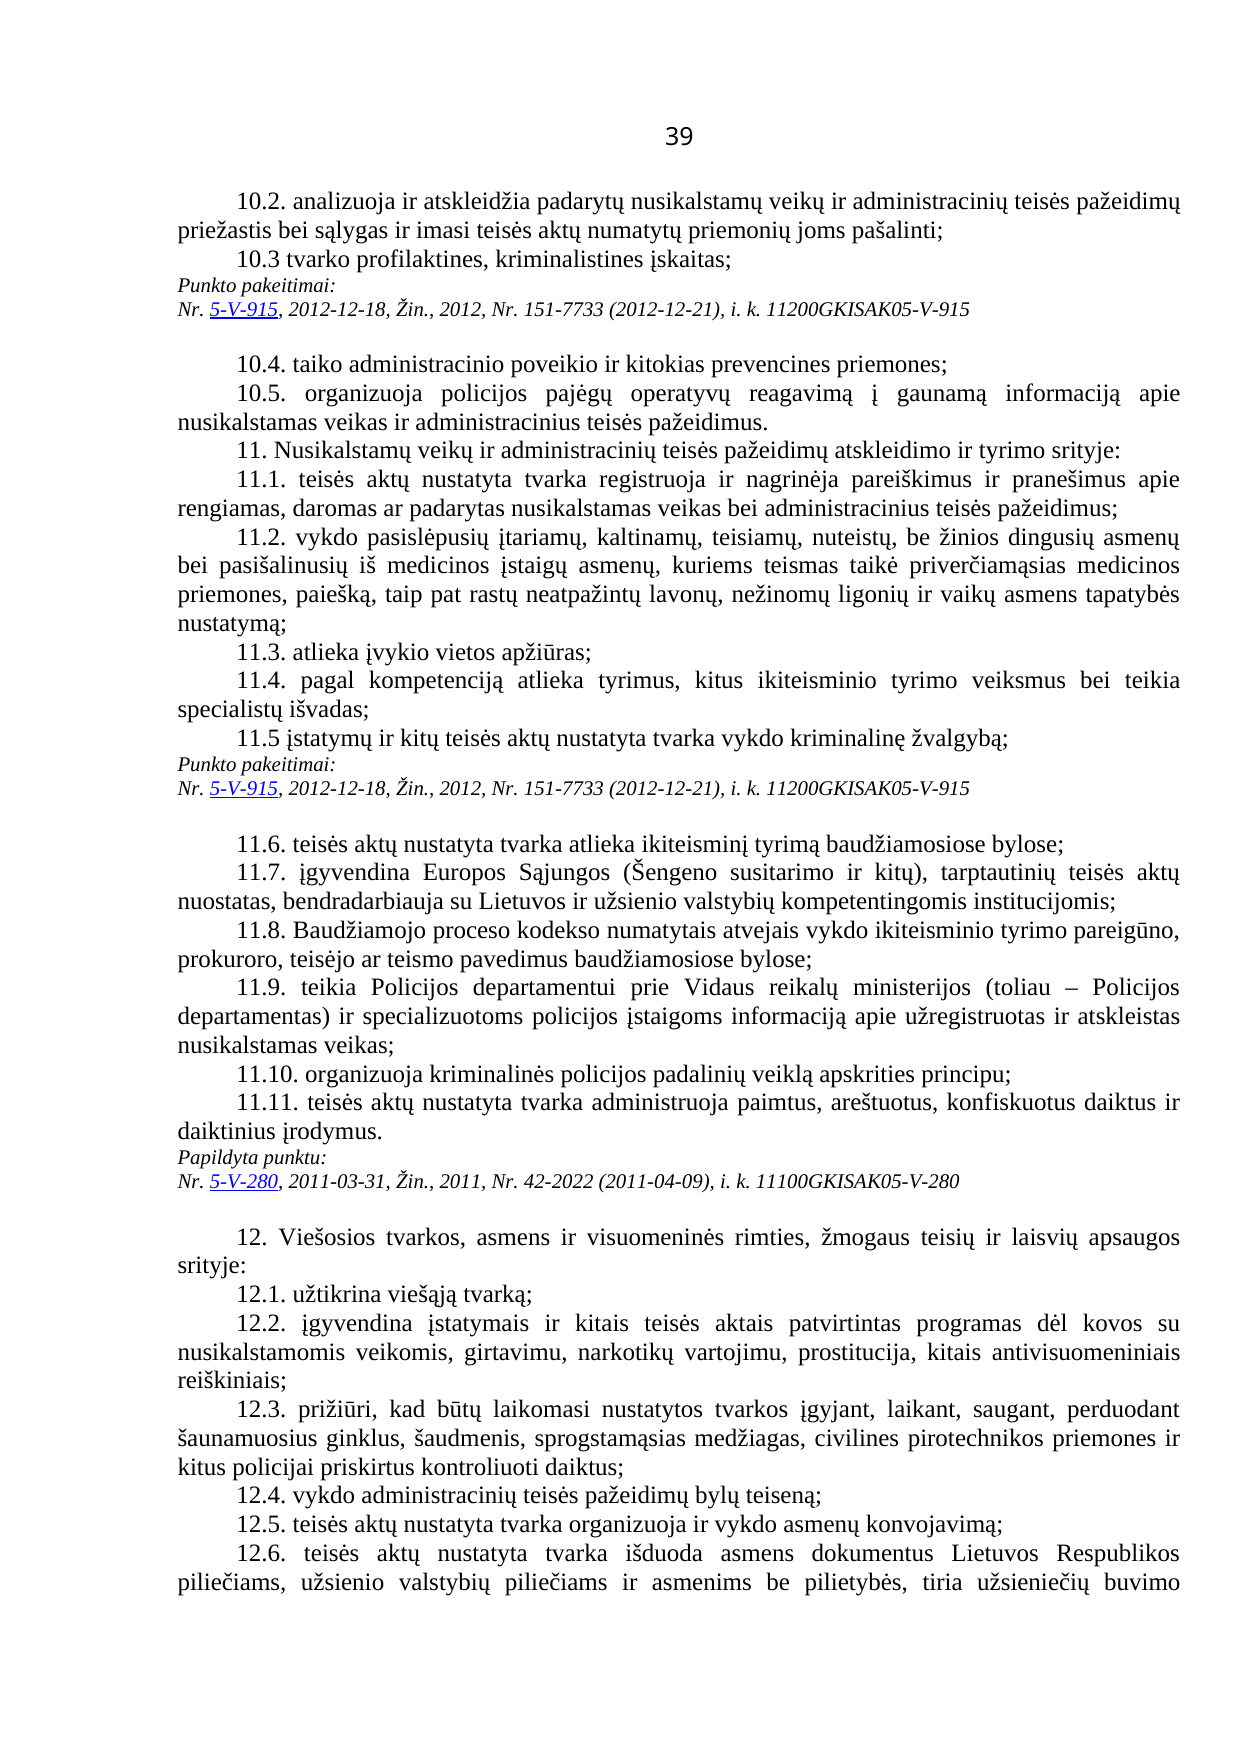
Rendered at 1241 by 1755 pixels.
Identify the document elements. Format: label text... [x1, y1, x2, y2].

text 11.5 įstatymų ir kitų teisės aktų nustatyta tvarka vykdo kriminalinę žvalgybą; [177, 723, 1181, 752]
text 11.6. teisės aktų nustatyta tvarka atlieka ikiteisminį tyrimą baudžiamosiose bylose; [177, 829, 1181, 857]
text 10.4. taiko administracinio poveikio ir kitokias prevencines priemones; [177, 349, 1181, 378]
text 10.5. organizuoja policijos pajėgų operatyvų reagavimą į gaunamą informaciją apie nusikalstamas veikas ir administracinius teisės pažeidimus. [177, 378, 1181, 436]
text 10.3 tvarko profilaktines, kriminalistines įskaitas; [177, 244, 1181, 272]
text 11.4. pagal kompetenciją atlieka tyrimus, kitus ikiteisminio tyrimo veiksmus bei teikia specialistų išvadas; [177, 666, 1181, 723]
text 11.3. atlieka įvykio vietos apžiūras; [177, 637, 1181, 666]
text 12.1. užtikrina viešąją tvarką; [177, 1279, 1181, 1308]
text 12. Viešosios tvarkos, asmens ir visuomeninės rimties, žmogaus teisių ir laisvių apsaugos srityje: [177, 1222, 1181, 1279]
text Papildyta punktu: [177, 1145, 1181, 1169]
text 11. Nusikalstamų veikų ir administracinių teisės pažeidimų atskleidimo ir tyrimo srityje: [177, 436, 1181, 464]
text 11.8. Baudžiamojo proceso kodekso numatytais atvejais vykdo ikiteisminio tyrimo pareigūno, prokuroro, teisėjo ar teismo pavedimus baudžiamosiose bylose; [177, 915, 1181, 972]
text 12.5. teisės aktų nustatyta tvarka organizuoja ir vykdo asmenų konvojavimą; [177, 1509, 1181, 1538]
text Nr. 5-V-915, 2012-12-18, Žin., 2012, Nr. 151-7733 (2012-12-21), i. k. 11200GKISAK05-V-915 [177, 297, 1181, 321]
text Punkto pakeitimai: [177, 272, 1181, 297]
text 12.6. teisės aktų nustatyta tvarka išduoda asmens dokumentus Lietuvos Respublikos piliečiams, užsienio valstybių piliečiams ir asmenims be pilietybės, tiria užsieniečių buvimo [177, 1538, 1181, 1596]
text 11.11. teisės aktų nustatyta tvarka administruoja paimtus, areštuotus, konfiskuotus daiktus ir daiktinius įrodymus. [177, 1087, 1181, 1145]
text 11.7. įgyvendina Europos Sąjungos (Šengeno susitarimo ir kitų), tarptautinių teisės aktų nuostatas, bendradarbiauja su Lietuvos ir užsienio valstybių kompetentingomis institucijomis; [177, 857, 1181, 915]
text 11.9. teikia Policijos departamentui prie Vidaus reikalų ministerijos (toliau – Policijos departamentas) ir specializuotoms policijos įstaigoms informaciją apie užregistruotas ir atskleistas nusikalstamas veikas; [177, 972, 1181, 1059]
text 10.2. analizuoja ir atskleidžia padarytų nusikalstamų veikų ir administracinių teisės pažeidimų priežastis bei sąlygas ir imasi teisės aktų numatytų priemonių joms pašalinti; [177, 186, 1181, 244]
text 12.4. vykdo administracinių teisės pažeidimų bylų teiseną; [177, 1481, 1181, 1509]
text 12.2. įgyvendina įstatymais ir kitais teisės aktais patvirtintas programas dėl kovos su nusikalstamomis veikomis, girtavimu, narkotikų vartojimu, prostitucija, kitais antivisuomeniniais reiškiniais; [177, 1308, 1181, 1394]
text Nr. 5-V-280, 2011-03-31, Žin., 2011, Nr. 42-2022 (2011-04-09), i. k. 11100GKISAK05-V-280 [177, 1169, 1181, 1193]
text 11.10. organizuoja kriminalinės policijos padalinių veiklą apskrities principu; [177, 1059, 1181, 1087]
text 12.3. prižiūri, kad būtų laikomasi nustatytos tvarkos įgyjant, laikant, saugant, perduodant šaunamuosius ginklus, šaudmenis, sprogstamąsias medžiagas, civilines pirotechnikos priemones ir kitus policijai priskirtus kontroliuoti daiktus; [177, 1394, 1181, 1481]
text 11.1. teisės aktų nustatyta tvarka registruoja ir nagrinėja pareiškimus ir pranešimus apie rengiamas, daromas ar padarytas nusikalstamas veikas bei administracinius teisės pažeidimus; [177, 464, 1181, 522]
text Punkto pakeitimai: [177, 752, 1181, 776]
text 11.2. vykdo pasislėpusių įtariamų, kaltinamų, teisiamų, nuteistų, be žinios dingusių asmenų bei pasišalinusių iš medicinos įstaigų asmenų, kuriems teismas taikė priverčiamąsias medicinos priemones, paiešką, taip pat rastų neatpažintų lavonų, nežinomų ligonių ir vaikų asmens tapatybės nustatymą; [177, 522, 1181, 637]
text Nr. 5-V-915, 2012-12-18, Žin., 2012, Nr. 151-7733 (2012-12-21), i. k. 11200GKISAK05-V-915 [177, 776, 1181, 800]
